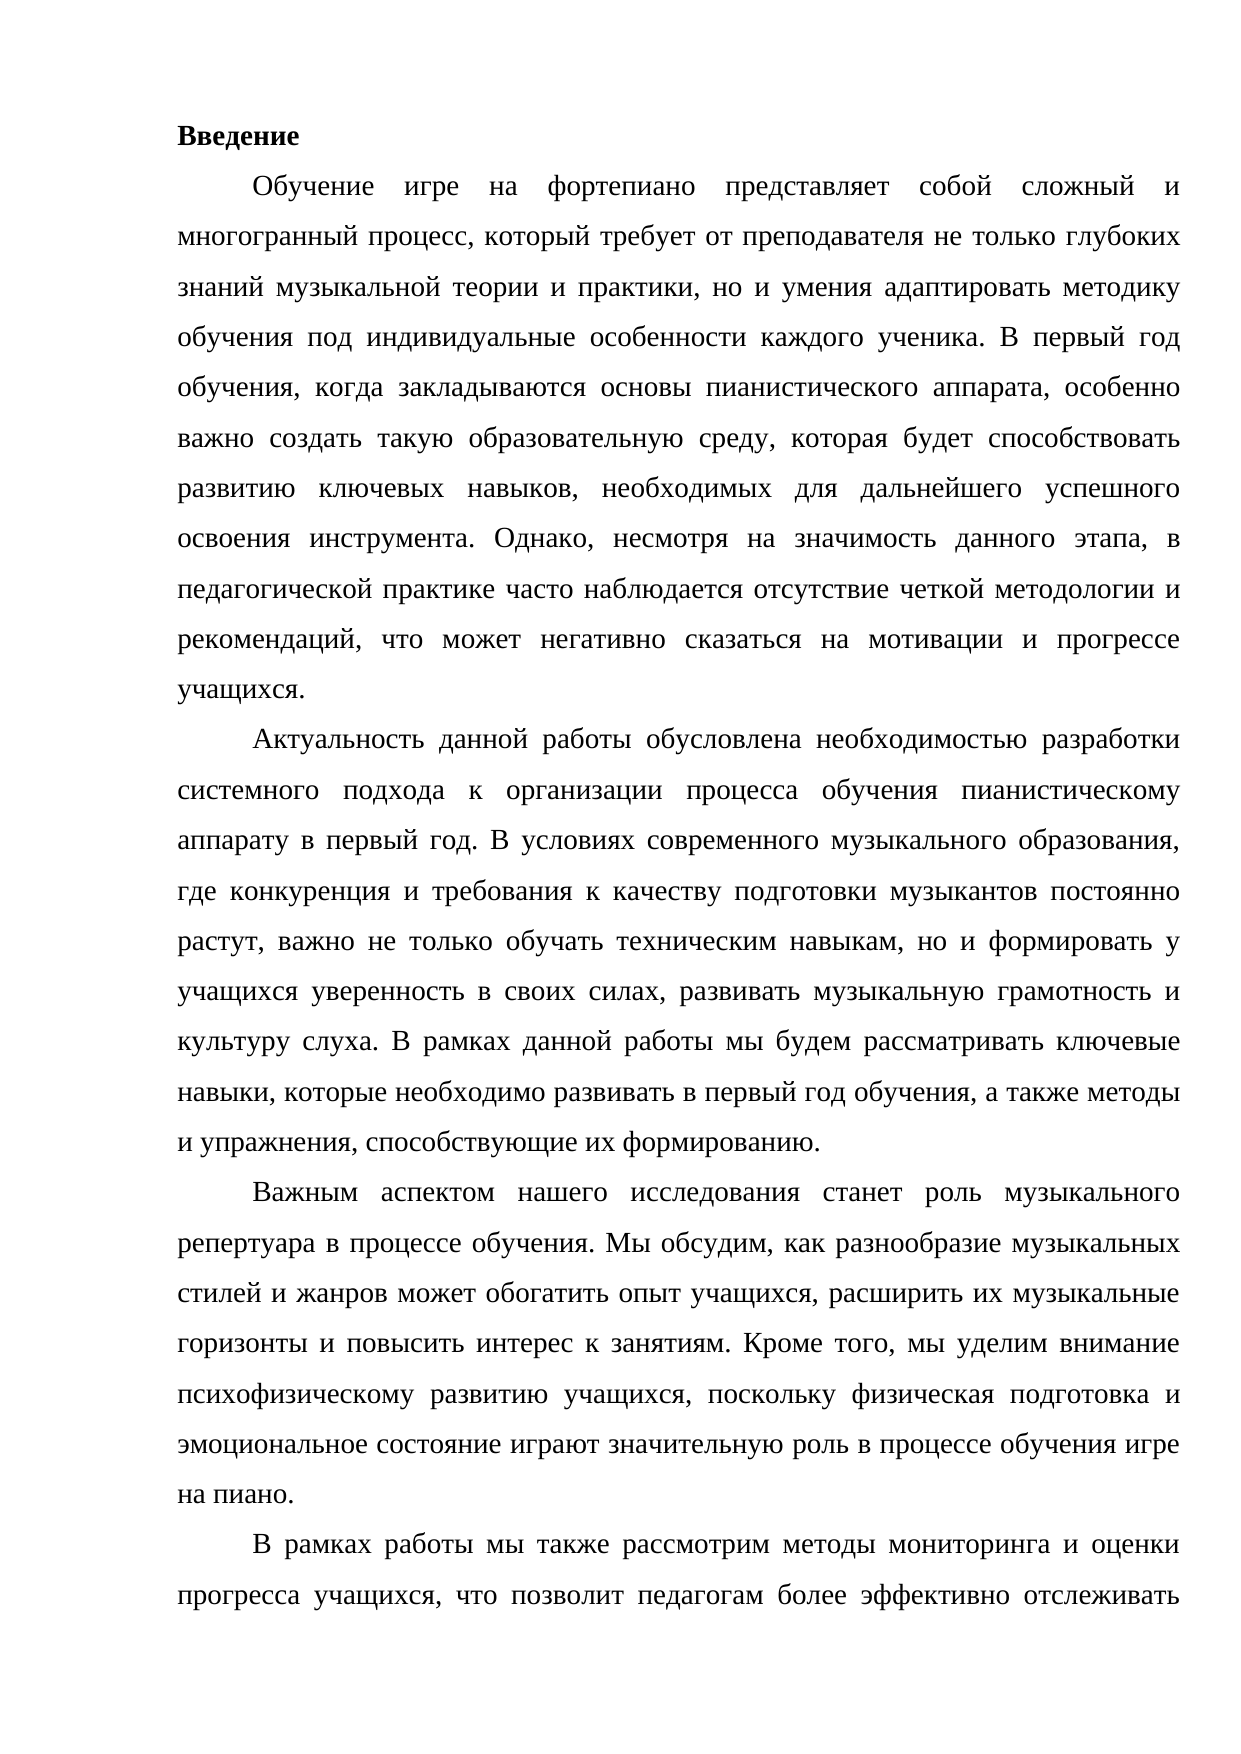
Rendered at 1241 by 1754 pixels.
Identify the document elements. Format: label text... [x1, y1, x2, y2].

text Актуальность данной работы обусловлена необходимостью разработки системного подхода к организации процесса обучения пианистическому аппарату в первый год. В условиях современного музыкального образования, где конкуренция и требования к качеству подготовки музыкантов постоянно растут, важно не только обучать техническим навыкам, но и формировать у учащихся уверенность в своих силах, развивать музыкальную грамотность и культуру слуха. В рамках данной работы мы будем рассматривать ключевые навыки, которые необходимо развивать в первый год обучения, а также методы и упражнения, способствующие их формированию. [177, 722, 1181, 1158]
text В рамках работы мы также рассмотрим методы мониторинга и оценки прогресса учащихся, что позволит педагогам более эффективно отслеживать [177, 1527, 1181, 1611]
text Важным аспектом нашего исследования станет роль музыкального репертуара в процессе обучения. Мы обсудим, как разнообразие музыкальных стилей и жанров может обогатить опыт учащихся, расширить их музыкальные горизонты и повысить интерес к занятиям. Кроме того, мы уделим внимание психофизическому развитию учащихся, поскольку физическая подготовка и эмоциональное состояние играют значительную роль в процессе обучения игре на пиано. [177, 1174, 1181, 1510]
text Обучение игре на фортепиано представляет собой сложный и многогранный процесс, который требует от преподавателя не только глубоких знаний музыкальной теории и практики, но и умения адаптировать методику обучения под индивидуальные особенности каждого ученика. В первый год обучения, когда закладываются основы пианистического аппарата, особенно важно создать такую образовательную среду, которая будет способствовать развитию ключевых навыков, необходимых для дальнейшего успешного освоения инструмента. Однако, несмотря на значимость данного этапа, в педагогической практике часто наблюдается отсутствие четкой методологии и рекомендаций, что может негативно сказаться на мотивации и прогрессе учащихся. [177, 168, 1181, 705]
subtitle Введение [177, 118, 1181, 152]
